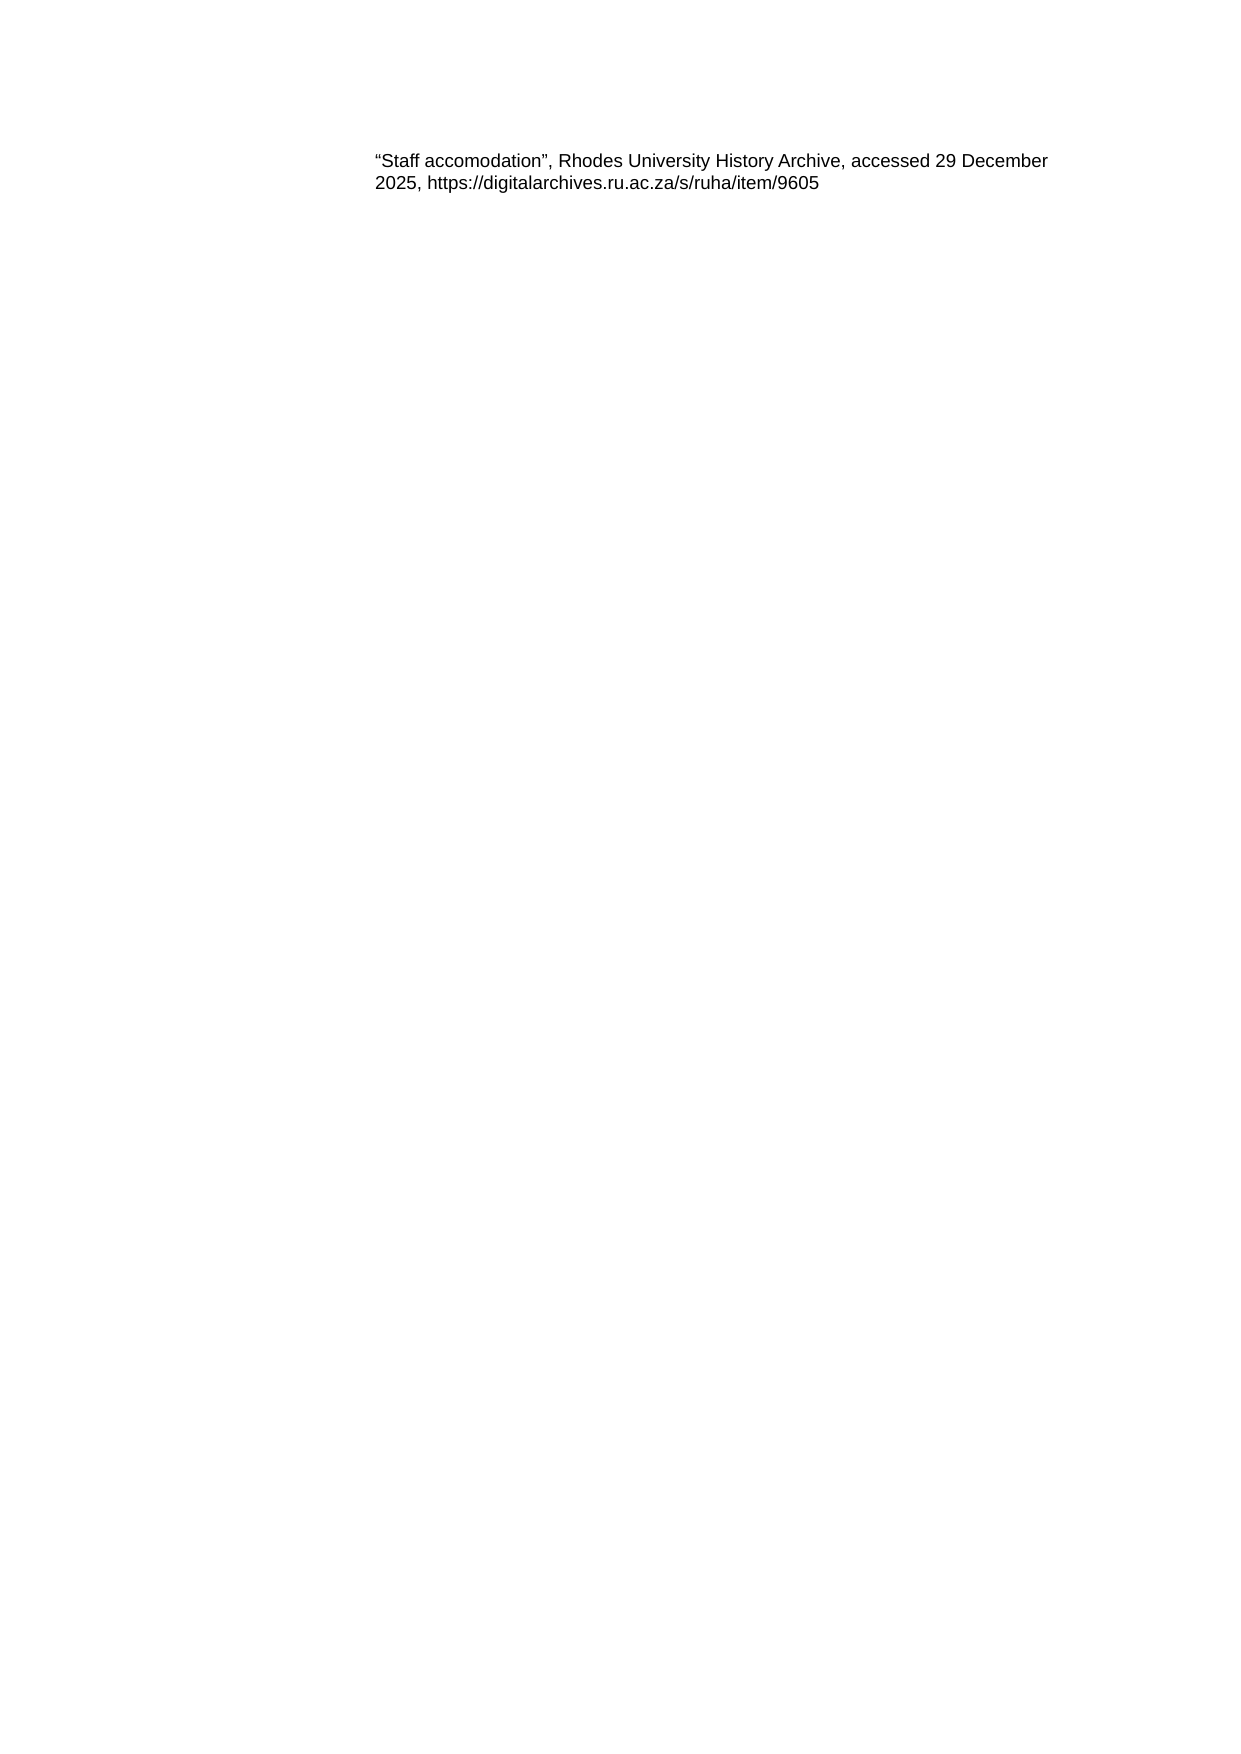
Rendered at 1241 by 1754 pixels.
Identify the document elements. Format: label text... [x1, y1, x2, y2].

text “Staff accomodation”, Rhodes University History Archive, accessed 29 December 2025, https://digitalarchives.ru.ac.za/s/ruha/item/9605 [375, 150, 1090, 193]
